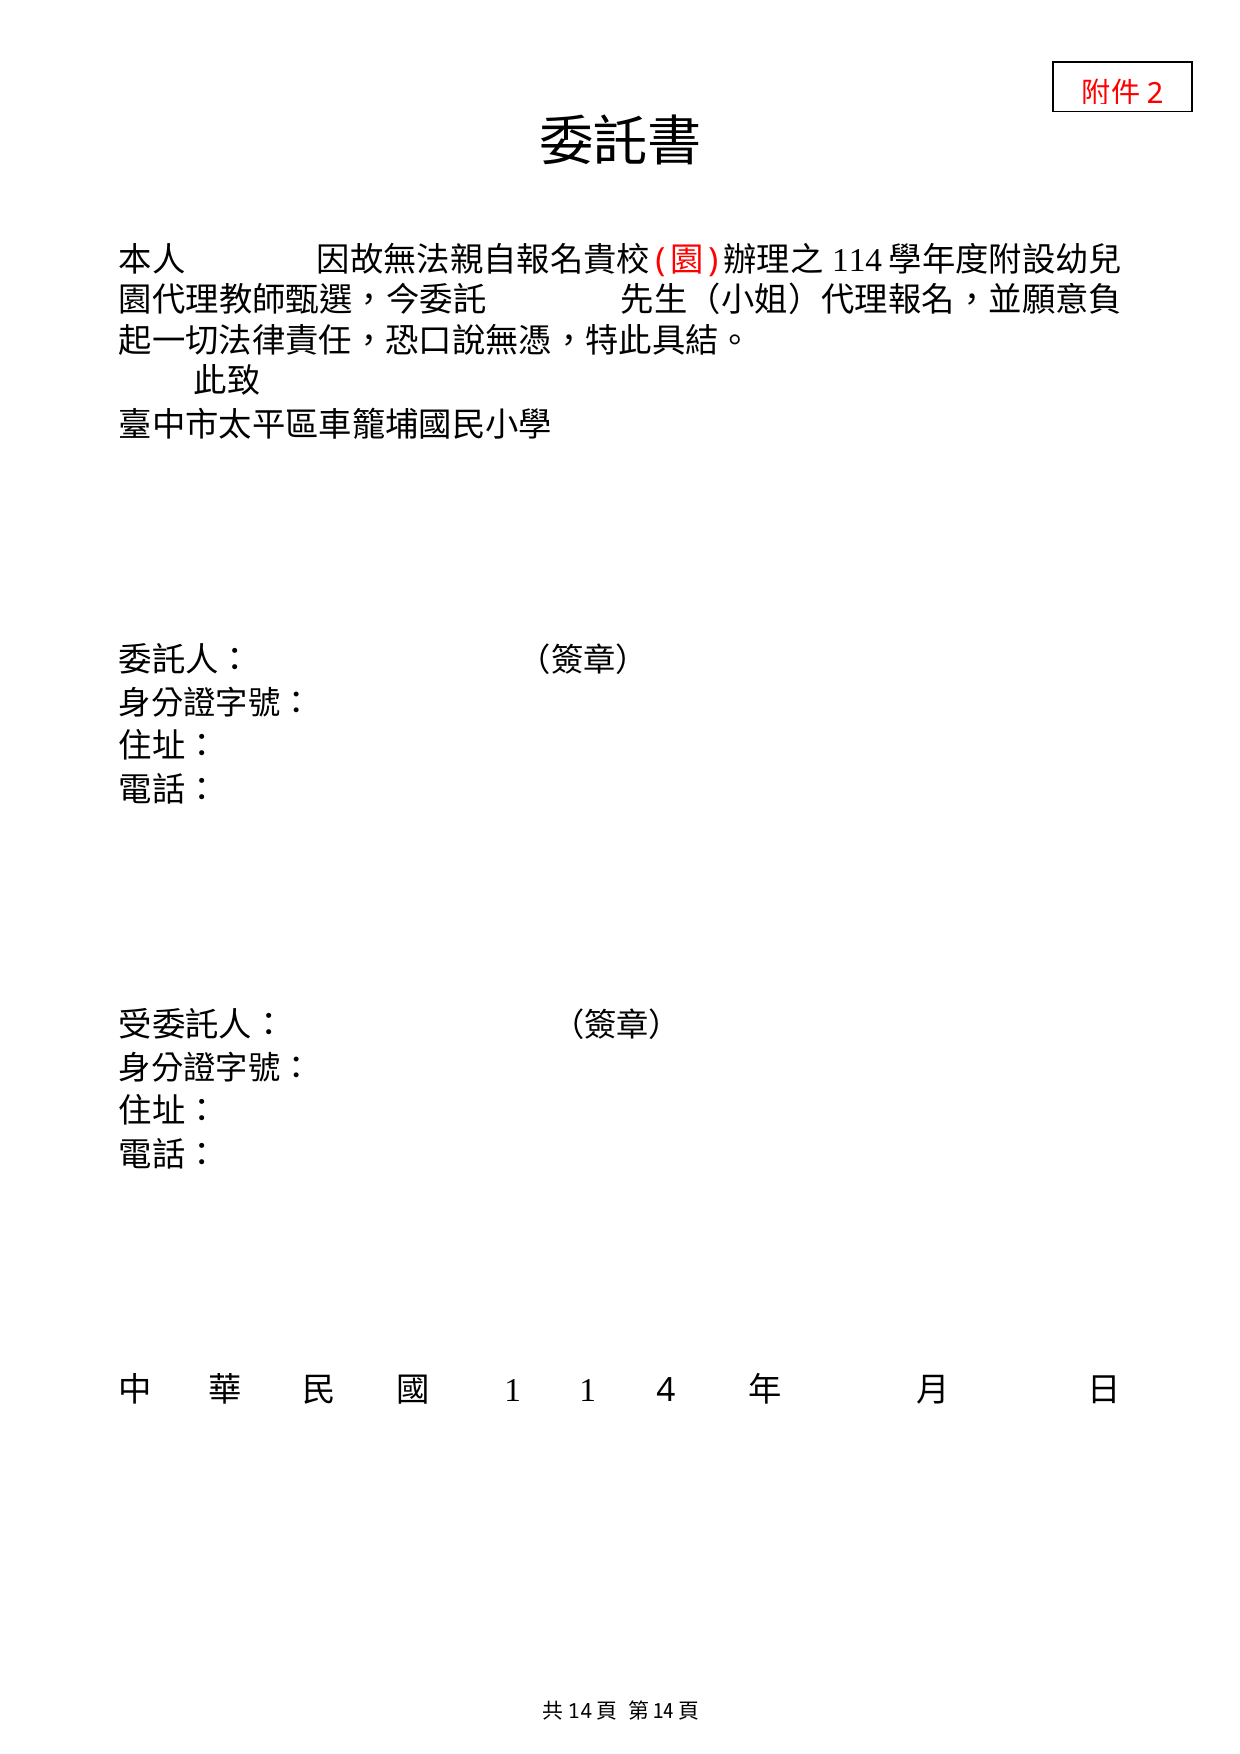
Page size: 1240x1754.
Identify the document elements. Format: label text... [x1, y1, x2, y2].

text 受委託人： [119, 1004, 477, 1044]
text 附件2 [1069, 70, 1176, 103]
text 委託書 [119, 109, 1122, 174]
text 臺中市太平區車籠埔國民小學 [119, 404, 1122, 444]
text 住址： [119, 726, 443, 766]
text 身分證字號： [119, 1049, 477, 1088]
text [1054, 63, 1191, 111]
text 住址： [119, 1091, 477, 1131]
text 中 華 民 國 1 1 4 年 月 日 [119, 1366, 1122, 1410]
text （簽章） [518, 640, 1122, 679]
text 電話： [119, 1134, 477, 1174]
text 本人 因故無法親自報名貴校(園)辦理之 114學年度附設幼兒園代理教師甄選，今委託 先生（小姐）代理報名，並願意負起一切法律責任，恐口說無憑，特此具結。 [119, 239, 1122, 361]
text 此致 [194, 361, 1122, 401]
text （簽章） [552, 1005, 1122, 1044]
text 委託人： [119, 639, 443, 679]
text 電話： [119, 769, 443, 809]
text 身分證字號： [119, 684, 443, 722]
